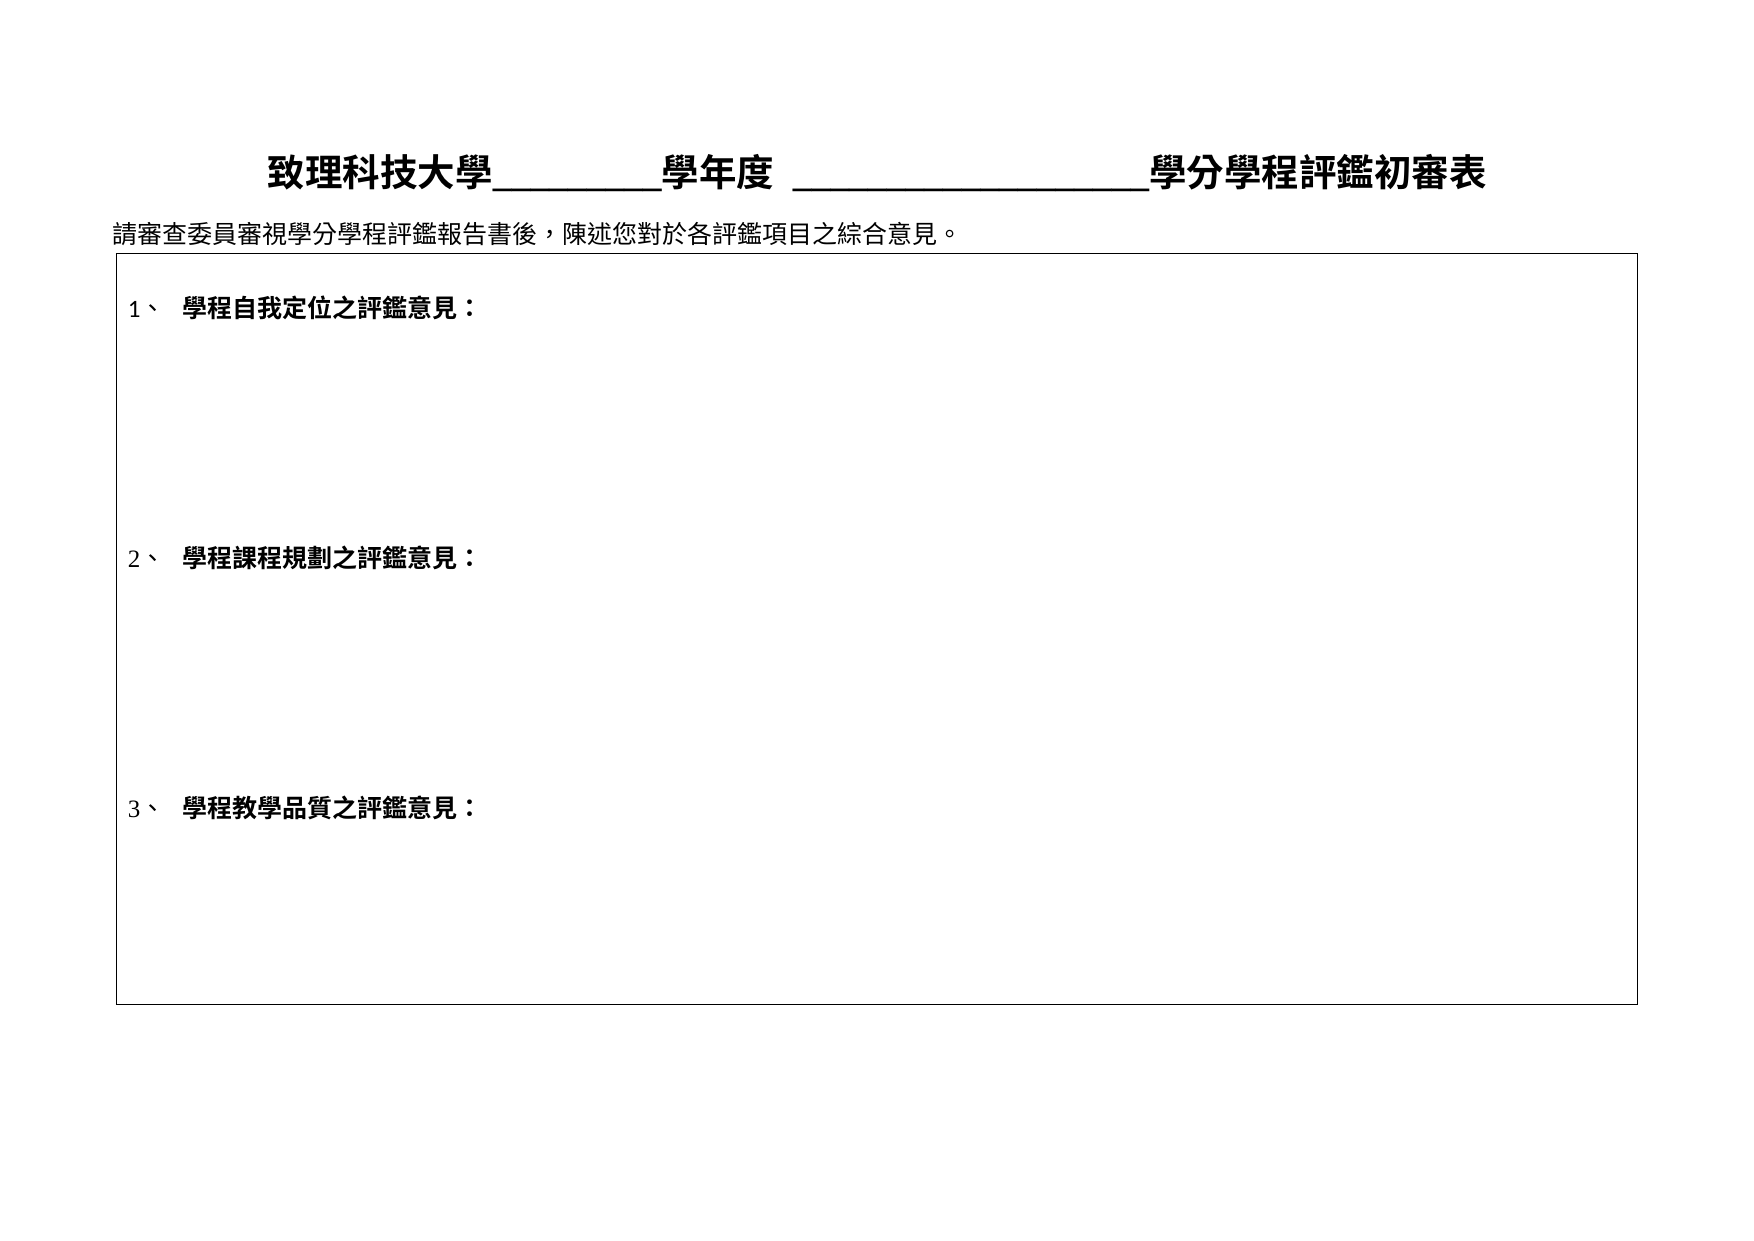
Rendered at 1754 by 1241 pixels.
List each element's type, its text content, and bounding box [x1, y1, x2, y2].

table_header 學程自我定位之評鑑意見： 學程課程規劃之評鑑意見： 學程教學品質之評鑑意見： 學程執行成效之評鑑意見： 學程特色表現之評鑑意見： 學程之整體性評鑑意見： [117, 254, 1637, 1004]
text 致理科技大學_________學年度 ___________________學分學程評鑑初審表 [112, 128, 1641, 191]
text 請審查委員審視學分學程評鑑報告書後，陳述您對於各評鑑項目之綜合意見。 [112, 191, 1641, 253]
